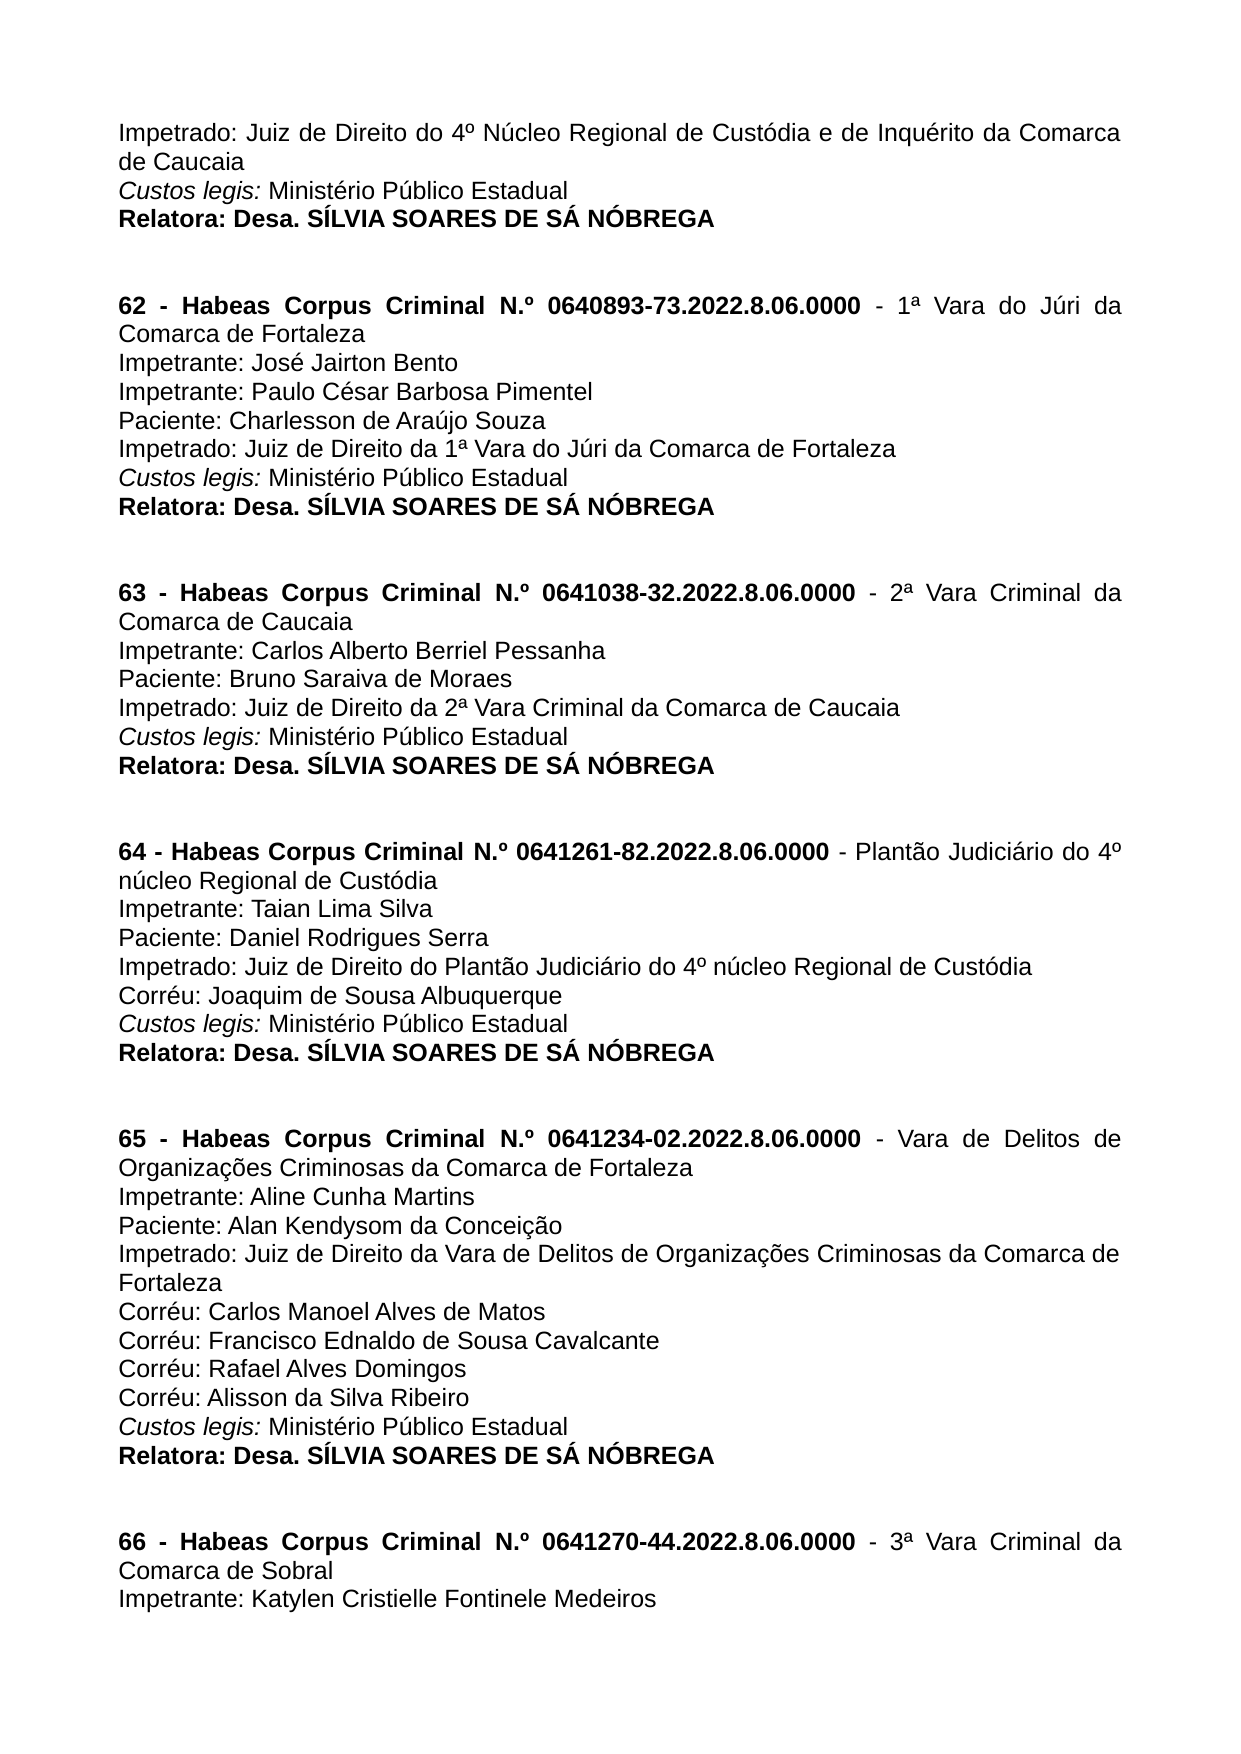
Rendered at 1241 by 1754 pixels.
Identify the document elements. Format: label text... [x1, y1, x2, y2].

text Paciente: Alan Kendysom da Conceição [118, 1211, 1122, 1239]
text Paciente: Daniel Rodrigues Serra [118, 923, 1122, 952]
text Corréu: Carlos Manoel Alves de Matos [118, 1297, 1122, 1326]
text Custos legis: Ministério Público Estadual [118, 1009, 1122, 1038]
text Custos legis: Ministério Público Estadual [118, 1412, 1122, 1441]
text 62 - Habeas Corpus Criminal N.º 0640893-73.2022.8.06.0000 - 1ª Vara do Júri da Comarca de Fortaleza [118, 291, 1122, 348]
text Relatora: Desa. SÍLVIA SOARES DE SÁ NÓBREGA [118, 204, 1122, 233]
text Impetrado: Juiz de Direito da 1ª Vara do Júri da Comarca de Fortaleza [118, 434, 1122, 463]
text Impetrante: Taian Lima Silva [118, 894, 1122, 923]
text Paciente: Charlesson de Araújo Souza [118, 406, 1122, 434]
text Relatora: Desa. SÍLVIA SOARES DE SÁ NÓBREGA [118, 751, 1122, 779]
text Impetrado: Juiz de Direito da 2ª Vara Criminal da Comarca de Caucaia [118, 693, 1122, 722]
text Impetrado: Juiz de Direito da Vara de Delitos de Organizações Criminosas da Comarca de Fortaleza [118, 1239, 1122, 1297]
text Corréu: Rafael Alves Domingos [118, 1354, 1122, 1383]
text Impetrante: Katylen Cristielle Fontinele Medeiros [118, 1584, 1122, 1613]
text Custos legis: Ministério Público Estadual [118, 463, 1122, 492]
text Impetrante: Paulo César Barbosa Pimentel [118, 377, 1122, 406]
text Relatora: Desa. SÍLVIA SOARES DE SÁ NÓBREGA [118, 1038, 1122, 1067]
text Corréu: Joaquim de Sousa Albuquerque [118, 981, 1122, 1009]
text 66 - Habeas Corpus Criminal N.º 0641270-44.2022.8.06.0000 - 3ª Vara Criminal da Comarca de Sobral [118, 1527, 1122, 1584]
text Relatora: Desa. SÍLVIA SOARES DE SÁ NÓBREGA [118, 492, 1122, 521]
text Impetrado: Juiz de Direito do 4º Núcleo Regional de Custódia e de Inquérito da Comarca de Caucaia [118, 118, 1122, 176]
text Corréu: Francisco Ednaldo de Sousa Cavalcante [118, 1326, 1122, 1354]
text Relatora: Desa. SÍLVIA SOARES DE SÁ NÓBREGA [118, 1441, 1122, 1469]
text Impetrante: Carlos Alberto Berriel Pessanha [118, 636, 1122, 664]
text 65 - Habeas Corpus Criminal N.º 0641234-02.2022.8.06.0000 - Vara de Delitos de Organizações Criminosas da Comarca de Fortaleza [118, 1124, 1122, 1182]
text Custos legis: Ministério Público Estadual [118, 722, 1122, 751]
text Impetrante: José Jairton Bento [118, 348, 1122, 377]
text 63 - Habeas Corpus Criminal N.º 0641038-32.2022.8.06.0000 - 2ª Vara Criminal da Comarca de Caucaia [118, 578, 1122, 636]
text Impetrante: Aline Cunha Martins [118, 1182, 1122, 1211]
text 64 - Habeas Corpus Criminal N.º 0641261-82.2022.8.06.0000 - Plantão Judiciário do 4º núcleo Regional de Custódia [118, 837, 1122, 894]
text Impetrado: Juiz de Direito do Plantão Judiciário do 4º núcleo Regional de Custódia [118, 952, 1122, 981]
text Custos legis: Ministério Público Estadual [118, 176, 1122, 204]
text Paciente: Bruno Saraiva de Moraes [118, 664, 1122, 693]
text Corréu: Alisson da Silva Ribeiro [118, 1383, 1122, 1412]
